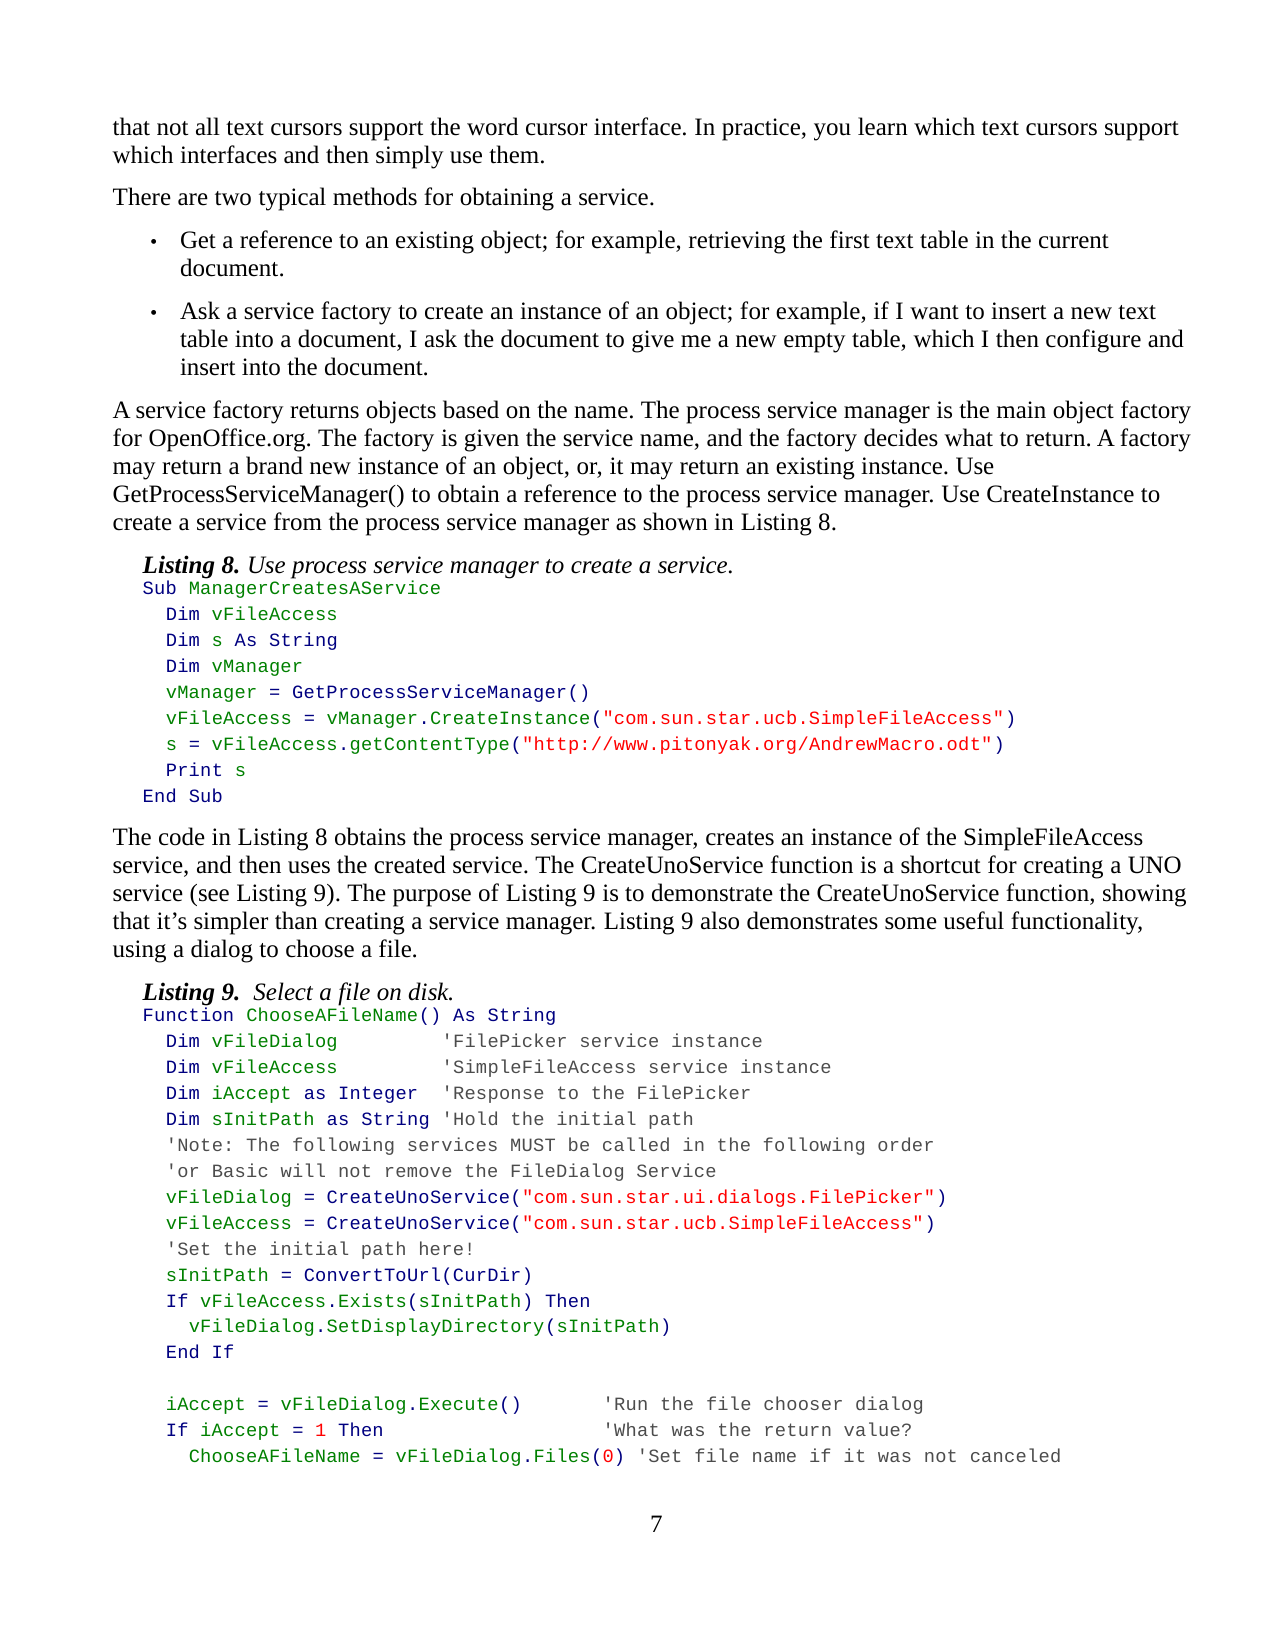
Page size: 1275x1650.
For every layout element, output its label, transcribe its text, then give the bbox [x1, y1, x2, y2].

text vFileAccess = CreateUnoService("com.sun.star.ucb.SimpleFileAccess") [142, 1213, 1200, 1234]
text Dim sInitPath as String 'Hold the initial path [142, 1109, 1200, 1131]
text 'Note: The following services MUST be called in the following order [142, 1135, 1200, 1157]
text If vFileAccess.Exists(sInitPath) Then [142, 1291, 1200, 1312]
text Dim iAccept as Integer 'Response to the FilePicker [142, 1083, 1200, 1105]
list Ask a service factory to create an instance of an object; for example, if I want to insert a new text table into a document, I ask the document to give me a new empty table, which I then configure and insert into the document. [150, 297, 1200, 381]
text s = vFileAccess.getContentType("http://www.pitonyak.org/AndrewMacro.odt") [142, 734, 1200, 756]
text Dim vFileDialog 'FilePicker service instance [142, 1032, 1200, 1053]
text ChooseAFileName = vFileDialog.Files(0) 'Set file name if it was not canceled [142, 1447, 1200, 1468]
text sInitPath = ConvertToUrl(CurDir) [142, 1265, 1200, 1286]
text iAccept = vFileDialog.Execute() 'Run the file chooser dialog [142, 1395, 1200, 1416]
list Get a reference to an existing object; for example, retrieving the first text table in the current document. [150, 226, 1200, 282]
text The code in Listing 8 obtains the process service manager, creates an instance of the SimpleFileAccess service, and then uses the created service. The CreateUnoService function is a shortcut for creating a UNO service (see Listing 9). The purpose of Listing 9 is to demonstrate the CreateUnoService function, showing that it’s simpler than creating a service manager. Listing 9 also demonstrates some useful functionality, using a dialog to choose a file. [112, 823, 1200, 963]
text 'Set the initial path here! [142, 1239, 1200, 1261]
text A service factory returns objects based on the name. The process service manager is the main object factory for OpenOffice.org. The factory is given the service name, and the factory decides what to return. A factory may return a brand new instance of an object, or, it may return an existing instance. Use GetProcessServiceManager() to obtain a reference to the process service manager. Use CreateInstance to create a service from the process service manager as shown in Listing 8. [112, 396, 1200, 536]
text vFileAccess = vManager.CreateInstance("com.sun.star.ucb.SimpleFileAccess") [142, 708, 1200, 730]
text vFileDialog = CreateUnoService("com.sun.star.ui.dialogs.FilePicker") [142, 1187, 1200, 1209]
list Listing 8. Use process service manager to create a service. [142, 551, 1200, 579]
text If iAccept = 1 Then 'What was the return value? [142, 1421, 1200, 1442]
text vFileDialog.SetDisplayDirectory(sInitPath) [142, 1317, 1200, 1338]
text End If [142, 1343, 1200, 1364]
list Listing 9. Select a file on disk. [142, 978, 1200, 1006]
text that not all text cursors support the word cursor interface. In practice, you learn which text cursors support which interfaces and then simply use them. [112, 112, 1200, 168]
text Print s [142, 760, 1200, 782]
text vManager = GetProcessServiceManager() [142, 682, 1200, 704]
text Dim s As String [142, 631, 1200, 652]
text End Sub [142, 786, 1200, 808]
text Dim vFileAccess [142, 605, 1200, 626]
text Dim vManager [142, 657, 1200, 678]
text Sub ManagerCreatesAService [142, 579, 1200, 600]
text 'or Basic will not remove the FileDialog Service [142, 1161, 1200, 1183]
text Dim vFileAccess 'SimpleFileAccess service instance [142, 1057, 1200, 1079]
text There are two typical methods for obtaining a service. [112, 183, 1200, 211]
text Function ChooseAFileName() As String [142, 1006, 1200, 1027]
